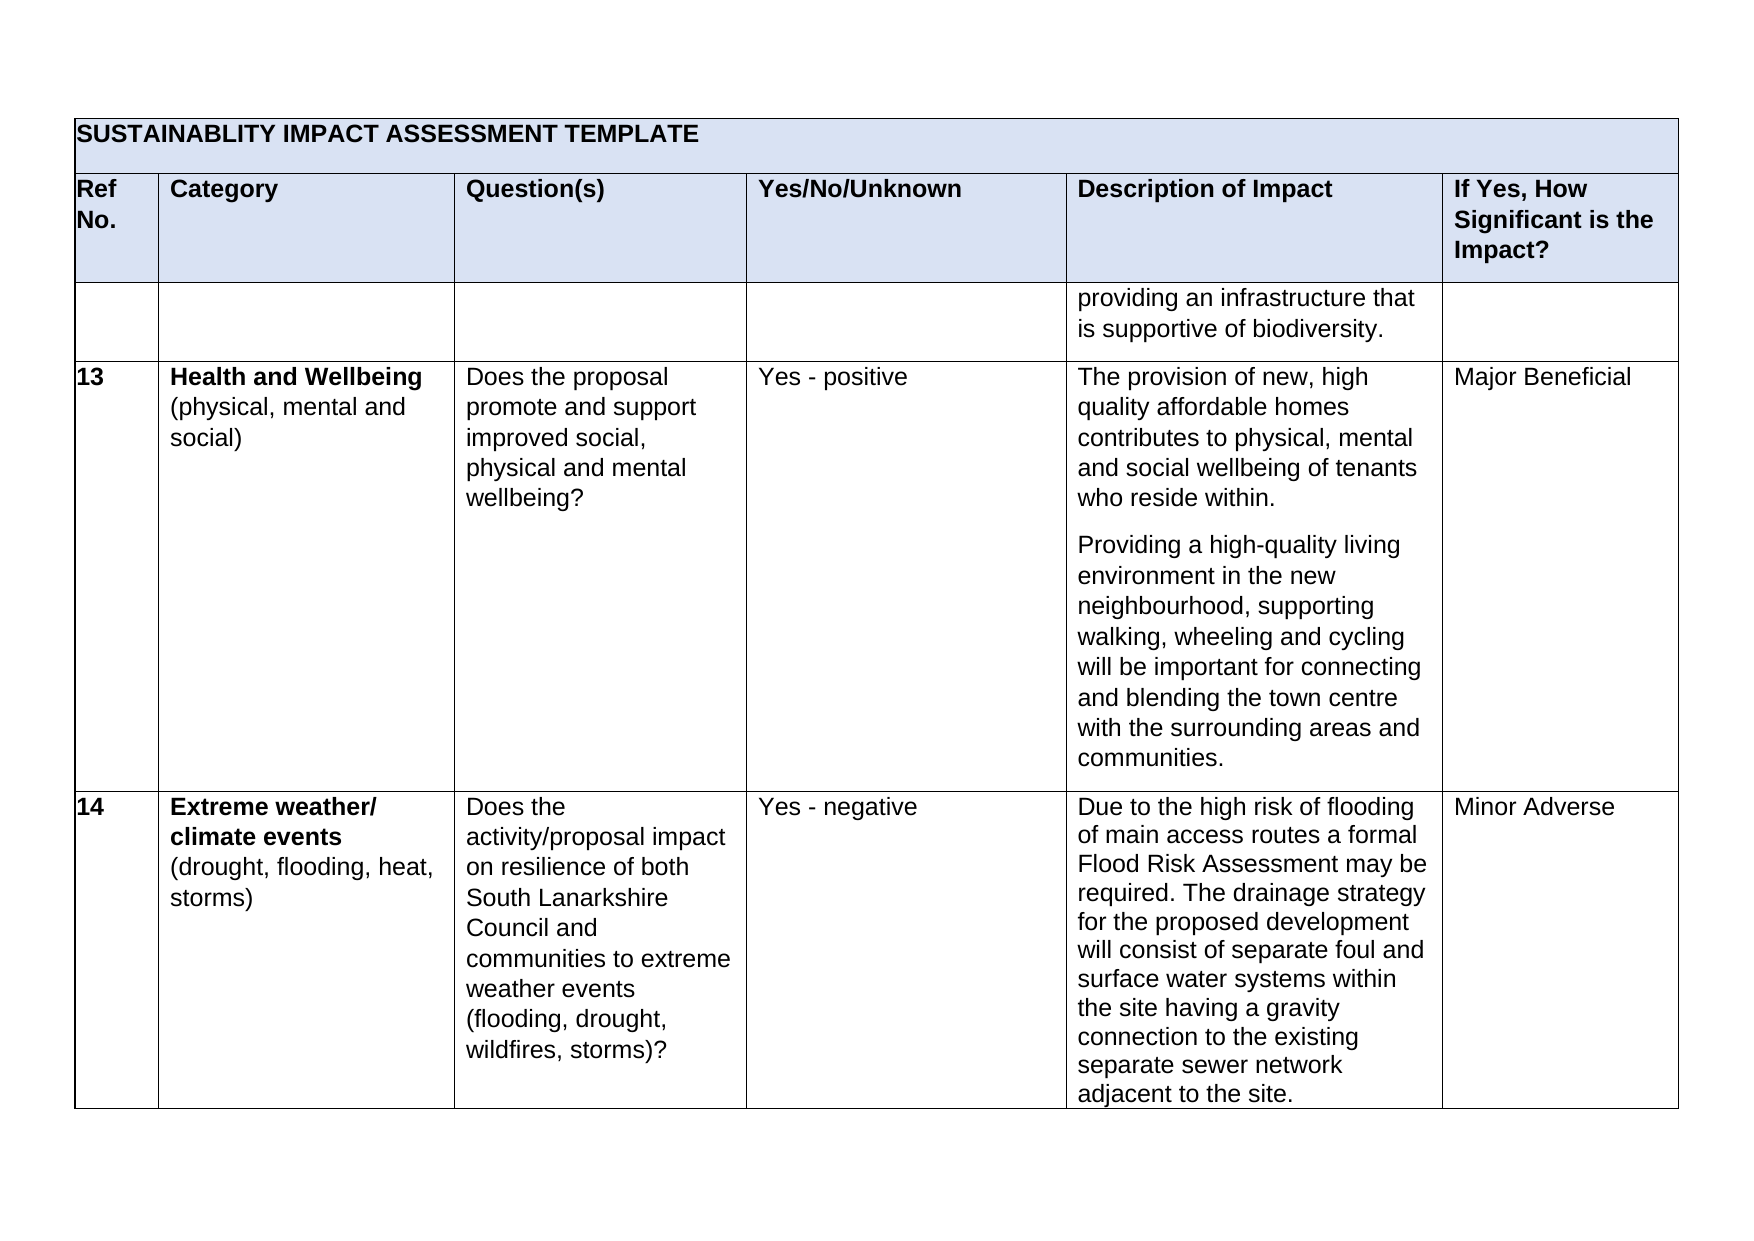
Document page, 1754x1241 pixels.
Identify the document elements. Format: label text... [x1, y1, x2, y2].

table_cell 13 [76, 362, 158, 791]
table_cell [76, 283, 158, 361]
table_cell Yes/No/Unknown [747, 174, 1066, 282]
table_cell Question(s) [455, 174, 746, 282]
table_cell Health and Wellbeing (physical, mental and social) [159, 362, 454, 791]
table_cell Category [159, 174, 454, 282]
table_cell Due to the high risk of flooding of main access routes a formal Flood Risk Assessment may be required. The drainage strategy for the proposed development will consist of separate foul and surface water systems within the site having a gravity connection to the existing separate sewer network adjacent to the site. [1067, 792, 1442, 1108]
table_cell Description of Impact [1067, 174, 1442, 282]
table_cell Extreme weather/ climate events (drought, flooding, heat, storms) [159, 792, 454, 1108]
table_cell [159, 283, 454, 361]
table_cell The provision of new, high quality affordable homes contributes to physical, mental and social wellbeing of tenants who reside within. Providing a high-quality living environment in the new neighbourhood, supporting walking, wheeling and cycling will be important for connecting and blending the town centre with the surrounding areas and communities. [1067, 362, 1442, 791]
table_cell Ref No. [76, 174, 158, 282]
table_cell Does the proposal promote and support improved social, physical and mental wellbeing? [455, 362, 746, 791]
table_cell Does the activity/proposal impact on resilience of both South Lanarkshire Council and communities to extreme weather events (flooding, drought, wildfires, storms)? [455, 792, 746, 1108]
table_cell [747, 283, 1066, 361]
table_cell Yes - positive [747, 362, 1066, 791]
table_header SUSTAINABLITY IMPACT ASSESSMENT TEMPLATE [76, 119, 1678, 173]
table_cell Minor Adverse [1443, 792, 1678, 1108]
table_cell providing an infrastructure that is supportive of biodiversity. [1067, 283, 1442, 361]
table_cell If Yes, How Significant is the Impact? [1443, 174, 1678, 282]
table_cell [1443, 283, 1678, 361]
table_cell [455, 283, 746, 361]
table_cell Yes - negative [747, 792, 1066, 1108]
table_cell Major Beneficial [1443, 362, 1678, 791]
table_cell 14 [76, 792, 158, 1108]
